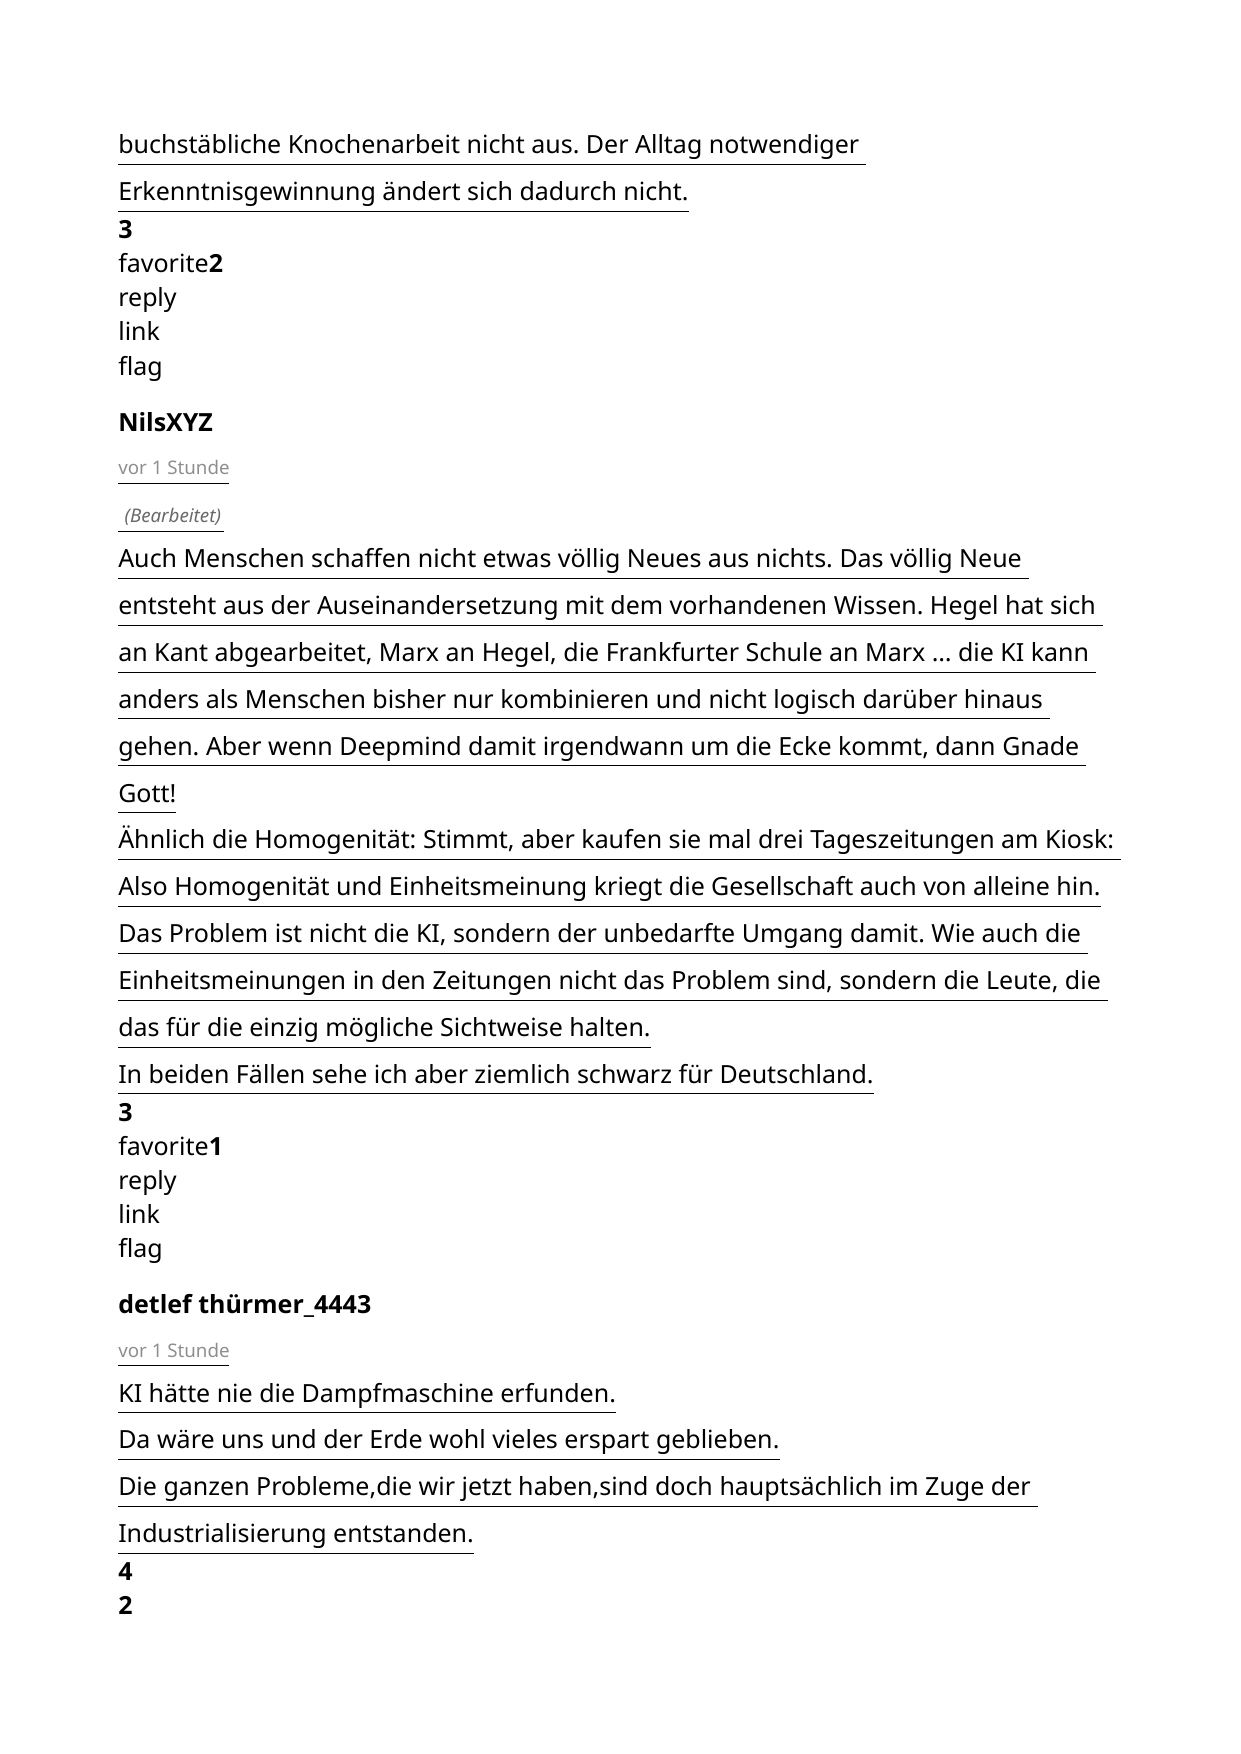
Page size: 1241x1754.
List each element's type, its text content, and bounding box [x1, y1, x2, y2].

text KI hätte nie die Dampfmaschine erfunden. Da wäre uns und der Erde wohl vieles erspart geblieben. Die ganzen Probleme,die wir jetzt haben,sind doch hauptsächlich im Zuge der Industrialisierung entstanden. [118, 1366, 1122, 1554]
text Also Homogenität und Einheitsmeinung kriegt die Gesellschaft auch von alleine hin. Das Problem ist nicht die KI, sondern der unbedarfte Umgang damit. Wie auch die Einheitsmeinungen in den Zeitungen nicht das Problem sind, sondern die Leute, die das für die einzig mögliche Sichtweise halten. In beiden Fällen sehe ich aber ziemlich schwarz für Deutschland. [118, 860, 1122, 1094]
text Auch Menschen schaffen nicht etwas völlig Neues aus nichts. Das völlig Neue entsteht aus der Auseinandersetzung mit dem vorhandenen Wissen. Hegel hat sich an Kant abgearbeitet, Marx an Hegel, die Frankfurter Schule an Marx … die KI kann anders als Menschen bisher nur kombinieren und nicht logisch darüber hinaus gehen. Aber wenn Deepmind damit irgendwann um die Ecke kommt, dann Gnade Gott! Ähnlich die Homogenität: Stimmt, aber kaufen sie mal drei Tageszeitungen am Kiosk: [118, 532, 1122, 859]
text reply [118, 1163, 1122, 1197]
text vor 1 Stunde [118, 454, 1122, 484]
text 3 [118, 1094, 1122, 1129]
text reply [118, 280, 1122, 314]
text link [118, 1197, 1122, 1231]
text link [118, 314, 1122, 348]
text favorite2 [118, 246, 1122, 280]
text NilsXYZ [118, 398, 1114, 438]
text (Bearbeitet) [118, 499, 1122, 532]
text vor 1 Stunde [118, 1337, 1122, 1366]
text 3 [118, 212, 1122, 246]
text flag [118, 348, 1122, 382]
text 4 [118, 1554, 1122, 1588]
text detlef thürmer_4443 [118, 1281, 1114, 1321]
text favorite1 [118, 1129, 1122, 1163]
text buchstäbliche Knochenarbeit nicht aus. Der Alltag notwendiger Erkenntnisgewinnung ändert sich dadurch nicht. [118, 118, 1122, 212]
text flag [118, 1231, 1122, 1265]
text 2 [118, 1588, 1122, 1622]
